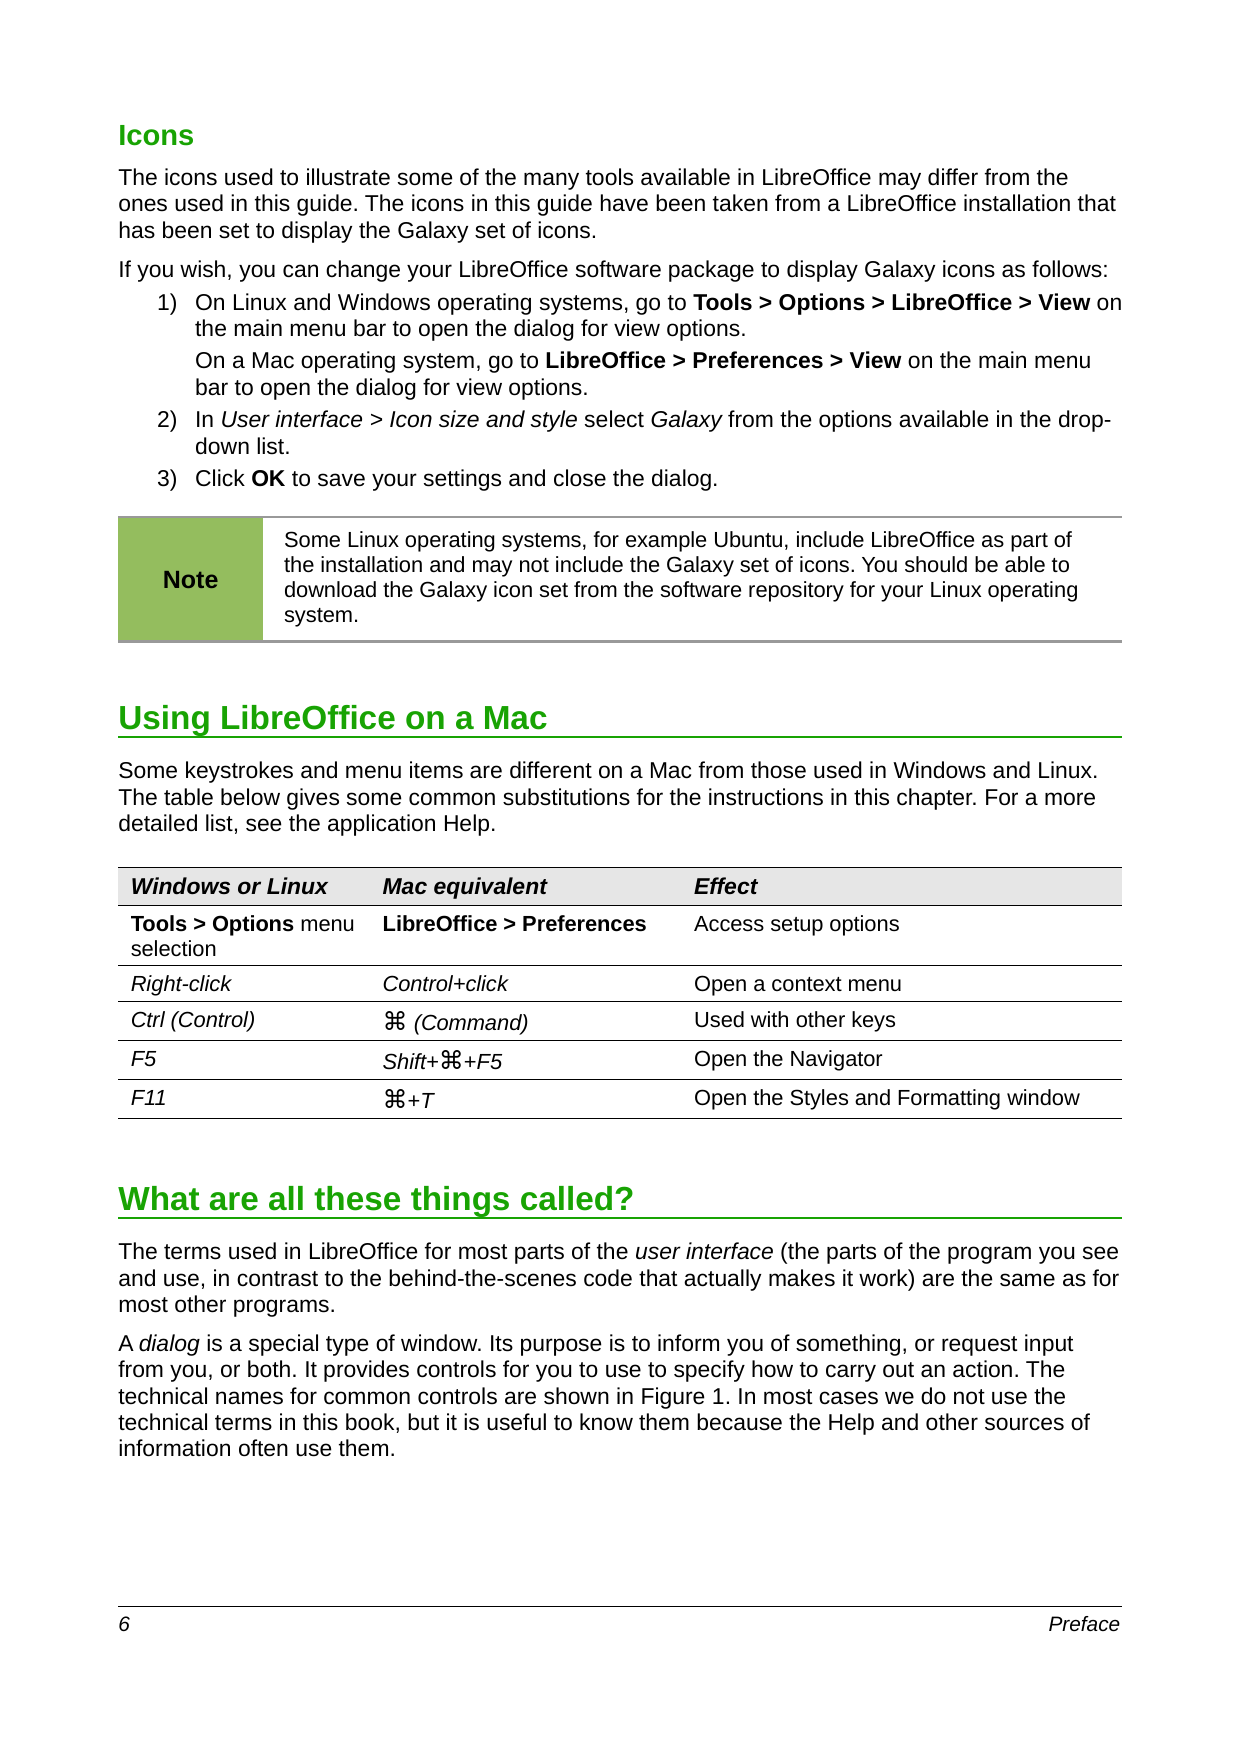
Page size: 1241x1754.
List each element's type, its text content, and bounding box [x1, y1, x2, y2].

table_header Some Linux operating systems, for example Ubuntu, include LibreOffice as part of the installation and may not include the Galaxy set of icons. You should be able to download the Galaxy icon set from the software repository for your Linux operating system. [263, 518, 1122, 640]
list Click OK to save your settings and close the dialog. [177, 465, 1122, 492]
subtitle What are all these things called? [118, 1179, 1122, 1217]
text Some keystrokes and menu items are different on a Mac from those used in Windows and Linux. The table below gives some common substitutions for the instructions in this chapter. For a more detailed list, see the application Help. [118, 757, 1122, 836]
table_cell Tools > Options menu selection [118, 906, 370, 965]
table_cell ⌘ (Command) [370, 1002, 681, 1039]
list On a Mac operating system, go to LibreOffice > Preferences > View on the main menu bar to open the dialog for view options. [195, 347, 1122, 400]
table_cell Control+click [370, 966, 681, 1001]
text The icons used to illustrate some of the many tools available in LibreOffice may differ from the ones used in this guide. The icons in this guide have been taken from a LibreOffice installation that has been set to display the Galaxy set of icons. [118, 164, 1122, 243]
text The terms used in LibreOffice for most parts of the user interface (the parts of the program you see and use, in contrast to the behind-the-scenes code that actually makes it work) are the same as for most other programs. [118, 1238, 1122, 1317]
table_cell ⌘+T [370, 1080, 681, 1117]
table_cell Open a context menu [681, 966, 1122, 1001]
table_cell F5 [118, 1041, 370, 1078]
table_cell Right-click [118, 966, 370, 1001]
table_header Note [118, 518, 263, 640]
list In User interface > Icon size and style select Galaxy from the options available in the drop-down list. [177, 406, 1122, 459]
table_header Mac equivalent [370, 868, 681, 905]
list A dialog is a special type of window. Its purpose is to inform you of something, or request input from you, or both. It provides controls for you to use to specify how to carry out an action. The technical names for common controls are shown in Figure 1. In most cases we do not use the technical terms in this book, but it is useful to know them because the Help and other sources of information often use them. [118, 1330, 1122, 1462]
subtitle Using LibreOffice on a Mac [118, 698, 1122, 736]
table_header Windows or Linux [118, 868, 370, 905]
table_cell Used with other keys [681, 1002, 1122, 1039]
table_cell F11 [118, 1080, 370, 1117]
list If you wish, you can change your LibreOffice software package to display Galaxy icons as follows: [118, 256, 1122, 282]
table_cell Open the Navigator [681, 1041, 1122, 1078]
table_cell Access setup options [681, 906, 1122, 965]
list On Linux and Windows operating systems, go to Tools > Options > LibreOffice > View on the main menu bar to open the dialog for view options. [177, 288, 1122, 341]
table_cell LibreOffice > Preferences [370, 906, 681, 965]
table_header Effect [681, 868, 1122, 905]
table_cell Ctrl (Control) [118, 1002, 370, 1039]
table_cell Shift+⌘+F5 [370, 1041, 681, 1078]
subtitle Icons [118, 118, 1122, 152]
table_cell Open the Styles and Formatting window [681, 1080, 1122, 1117]
